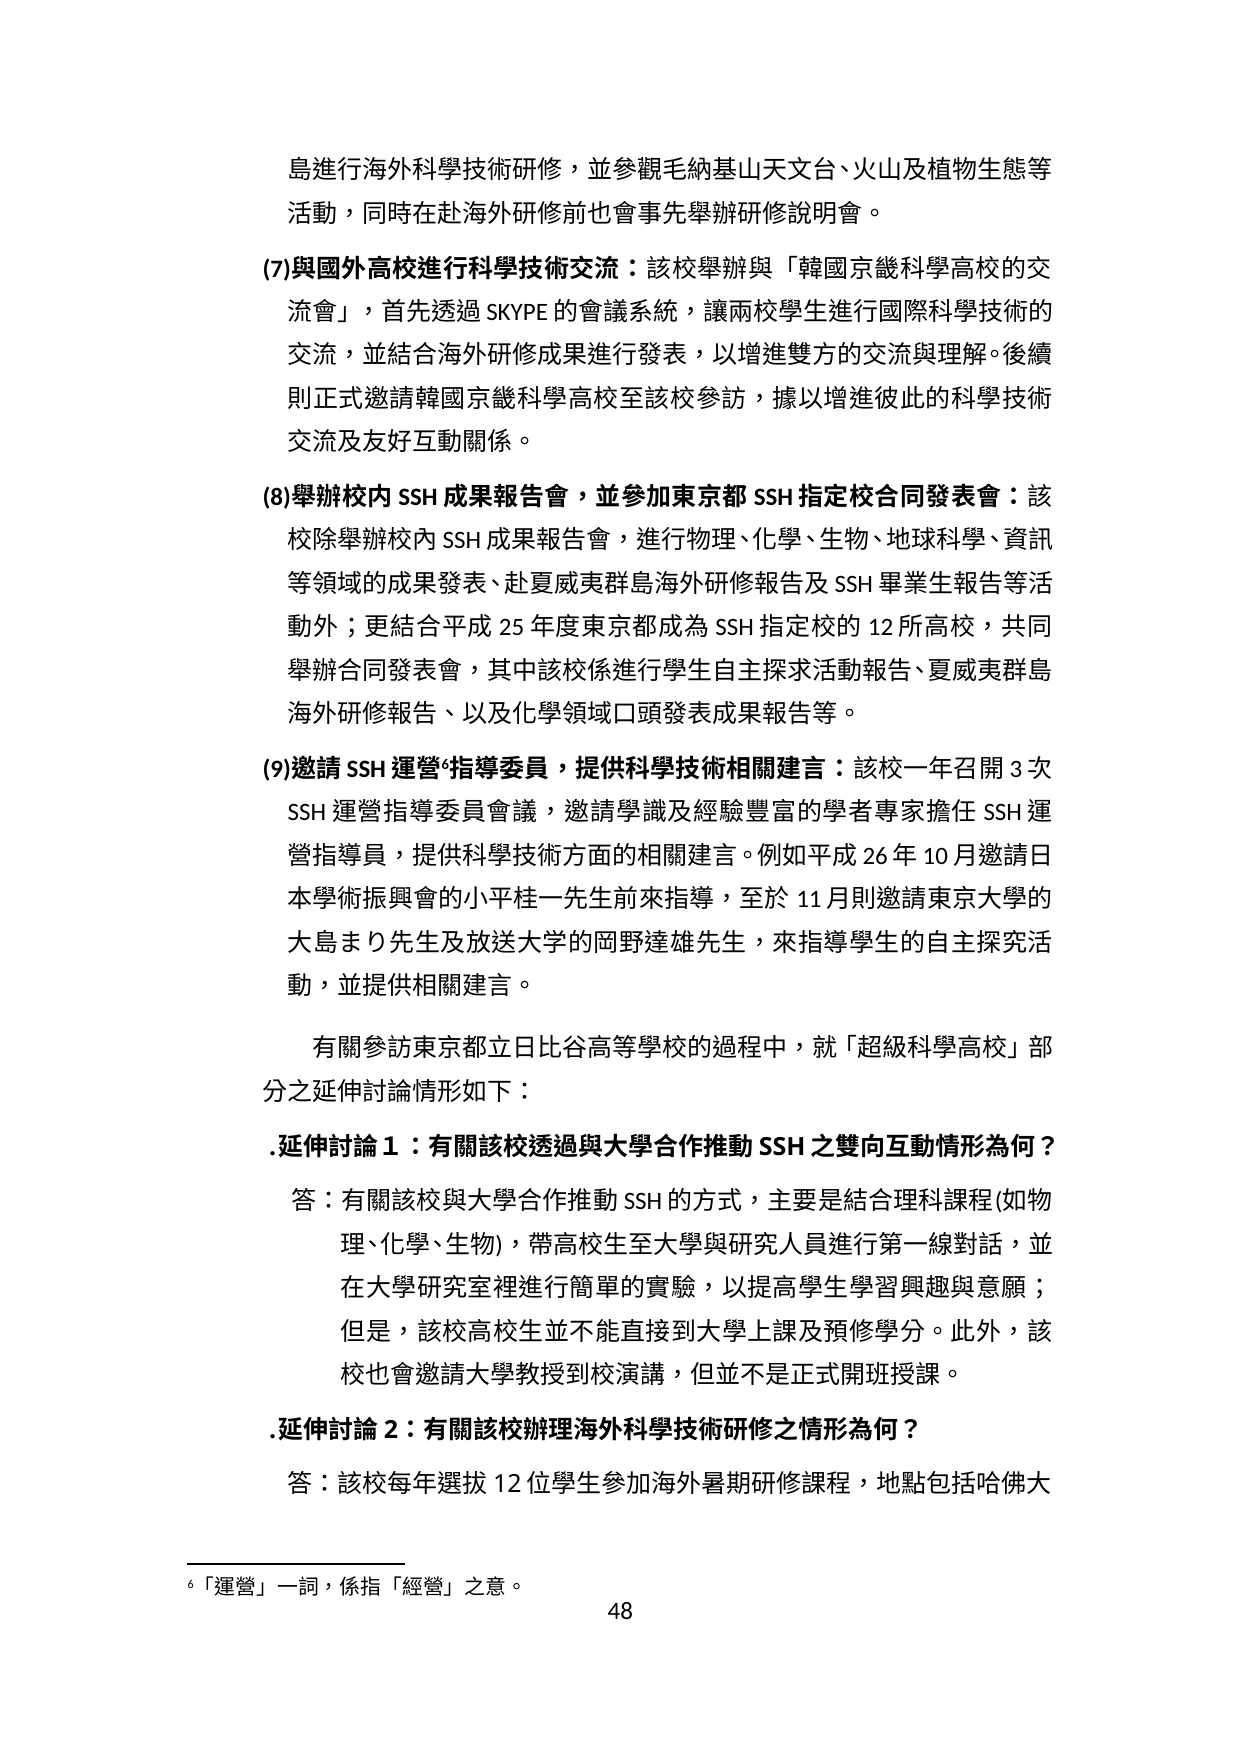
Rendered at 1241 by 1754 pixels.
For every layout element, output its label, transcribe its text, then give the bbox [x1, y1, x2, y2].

text 島進行海外科學技術研修，並參觀毛納基山天文台、火山及植物生態等活動，同時在赴海外研修前也會事先舉辦研修說明會。 [262, 150, 1053, 230]
text 有關參訪東京都立日比谷高等學校的過程中，就「超級科學高校」部分之延伸討論情形如下： [262, 1028, 1053, 1107]
text ․延伸討論2：有關該校辦理海外科學技術研修之情形為何？ [266, 1409, 1053, 1445]
text 答：該校每年選拔12位學生參加海外暑期研修課程，地點包括哈佛大 [287, 1464, 1053, 1500]
text (7)與國外高校進行科學技術交流：該校舉辦與「韓國京畿科學高校的交流會」，首先透過SKYPE的會議系統，讓兩校學生進行國際科學技術的交流，並結合海外研修成果進行發表，以增進雙方的交流與理解。後續則正式邀請韓國京畿科學高校至該校參訪，據以增進彼此的科學技術交流及友好互動關係。 [262, 248, 1053, 458]
text 「運營」一詞，係指「經營」之意。 [187, 1570, 1053, 1601]
text (9)邀請SSH運營指導委員，提供科學技術相關建言：該校一年召開3次SSH運營指導委員會議，邀請學識及經驗豐富的學者專家擔任SSH運營指導員，提供科學技術方面的相關建言。例如平成26年10月邀請日本學術振興會的小平桂一先生前來指導，至於11月則邀請東京大學的大島まり先生及放送大学的岡野達雄先生，來指導學生的自主探究活動，並提供相關建言。 [262, 748, 1053, 1002]
text 答：有關該校與大學合作推動SSH的方式，主要是結合理科課程(如物理、化學、生物)，帶高校生至大學與研究人員進行第一線對話，並在大學研究室裡進行簡單的實驗，以提高學生學習興趣與意願；但是，該校高校生並不能直接到大學上課及預修學分。此外，該校也會邀請大學教授到校演講，但並不是正式開班授課。 [291, 1181, 1053, 1391]
text ․延伸討論１：有關該校透過與大學合作推動SSH之雙向互動情形為何？ [266, 1126, 1053, 1162]
text (8)舉辦校内SSH成果報告會，並參加東京都SSH指定校合同發表會：該校除舉辦校內SSH成果報告會，進行物理、化學、生物、地球科學、資訊等領域的成果發表、赴夏威夷群島海外研修報告及SSH畢業生報告等活動外；更結合平成25年度東京都成為SSH指定校的12所高校，共同舉辦合同發表會，其中該校係進行學生自主探求活動報告、夏威夷群島海外研修報告、以及化學領域口頭發表成果報告等。 [262, 477, 1053, 730]
